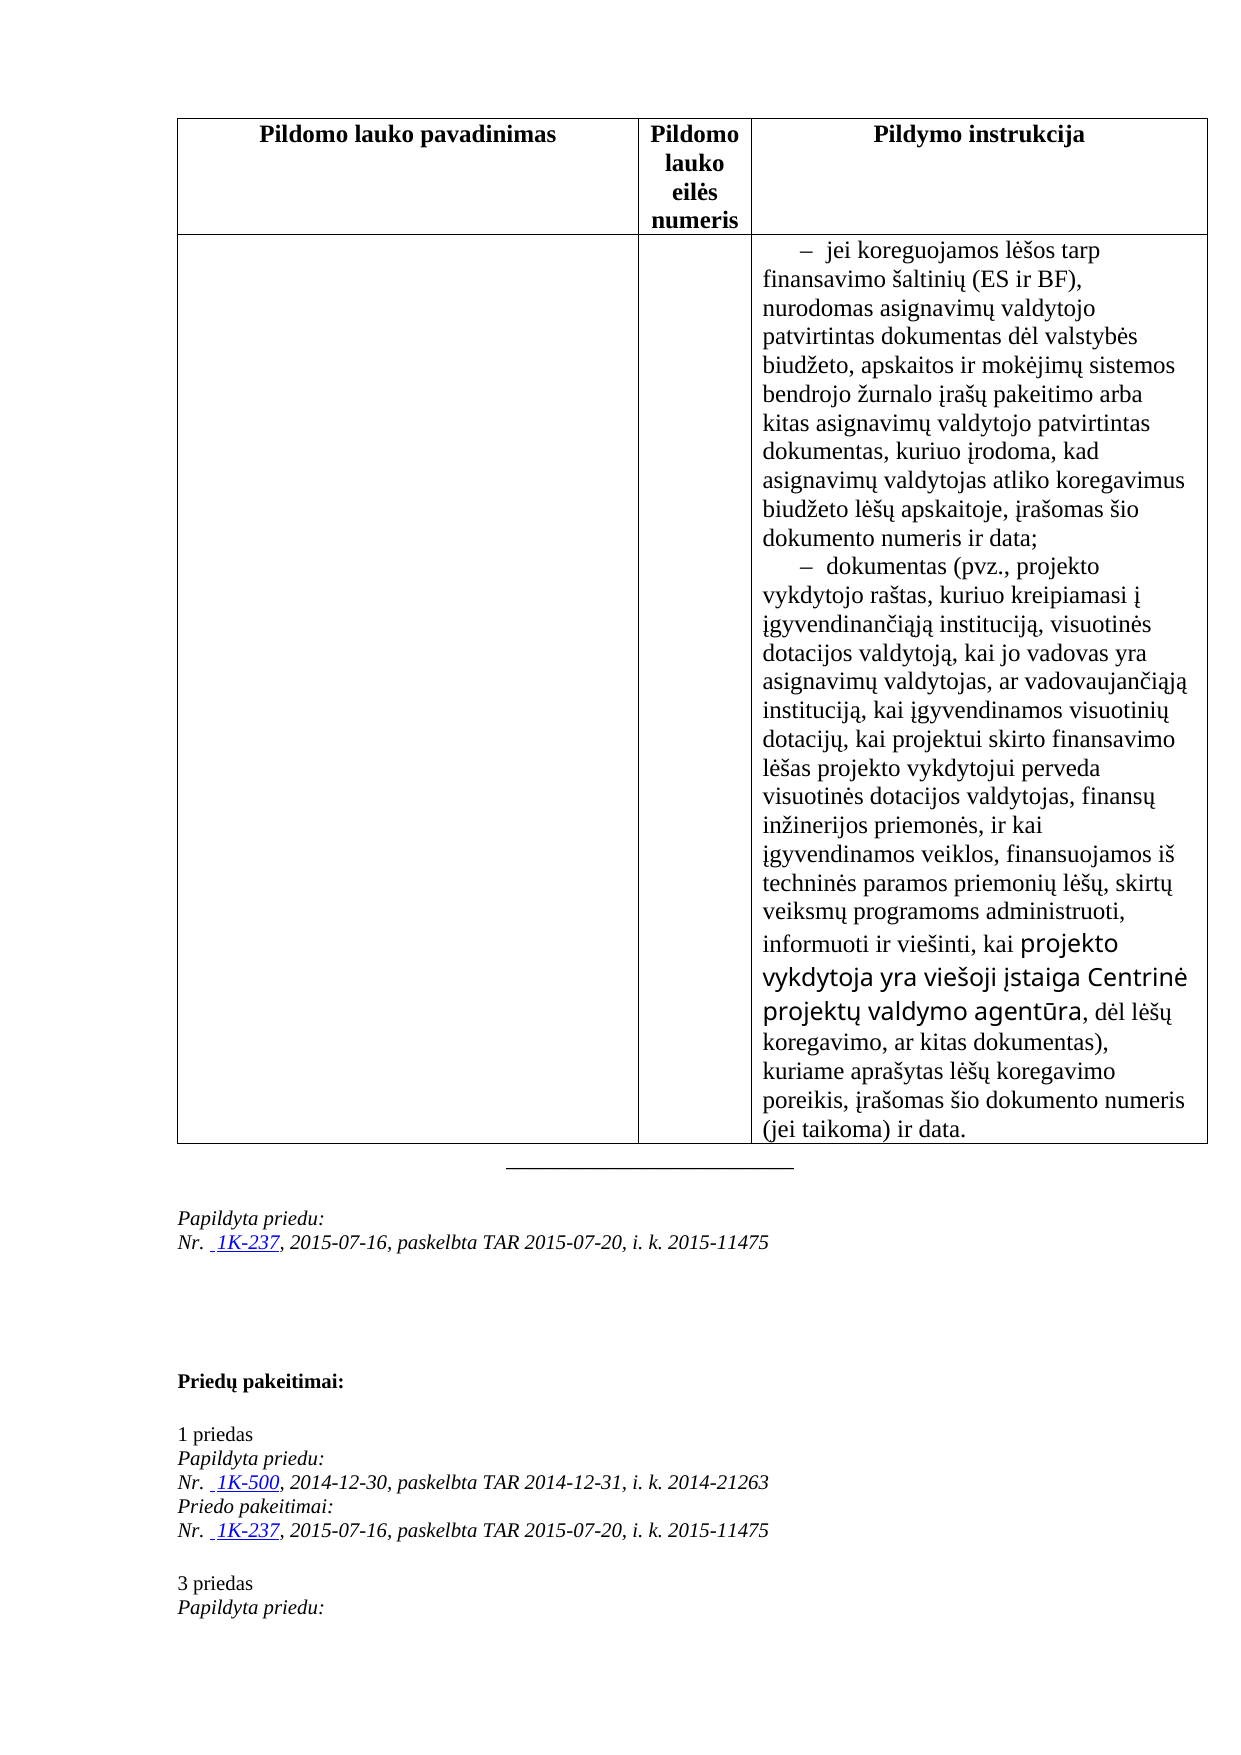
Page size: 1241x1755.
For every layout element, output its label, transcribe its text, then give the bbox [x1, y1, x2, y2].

text Papildyta priedu: [177, 1446, 1122, 1470]
table_header Pildomo lauko pavadinimas [178, 119, 638, 234]
text Priedo pakeitimai: [177, 1494, 1122, 1518]
text Nr. 1K-237, 2015-07-16, paskelbta TAR 2015-07-20, i. k. 2015-11475 [177, 1230, 1122, 1254]
table_header Pildomo lauko eilės numeris [639, 119, 751, 234]
text Nr. 1K-237, 2015-07-16, paskelbta TAR 2015-07-20, i. k. 2015-11475 [177, 1518, 1122, 1542]
table_cell – jei koreguojamos lėšos tarp finansavimo šaltinių (ES ir BF), nurodomas asignavimų valdytojo patvirtintas dokumentas dėl valstybės biudžeto, apskaitos ir mokėjimų sistemos bendrojo žurnalo įrašų pakeitimo arba kitas asignavimų valdytojo patvirtintas dokumentas, kuriuo įrodoma, kad asignavimų valdytojas atliko koregavimus biudžeto lėšų apskaitoje, įrašomas šio dokumento numeris ir data; – dokumentas (pvz., projekto vykdytojo raštas, kuriuo kreipiamasi į įgyvendinančiąją instituciją, visuotinės dotacijos valdytoją, kai jo vadovas yra asignavimų valdytojas, ar vadovaujančiąją instituciją, kai įgyvendinamos visuotinių dotacijų, kai projektui skirto finansavimo lėšas projekto vykdytojui perveda visuotinės dotacijos valdytojas, finansų inžinerijos priemonės, ir kai įgyvendinamos veiklos, finansuojamos iš techninės paramos priemonių lėšų, skirtų veiksmų programoms administruoti, informuoti ir viešinti, kai projekto vykdytoja yra viešoji įstaiga Centrinė projektų valdymo agentūra, dėl lėšų koregavimo, ar kitas dokumentas), kuriame aprašytas lėšų koregavimo poreikis, įrašomas šio dokumento numeris (jei taikoma) ir data. [752, 235, 1207, 1142]
text Papildyta priedu: [177, 1206, 1122, 1230]
table_cell [178, 235, 638, 1142]
text 1 priedas [177, 1422, 1122, 1446]
text _______________________ [177, 1144, 1122, 1172]
text Papildyta priedu: [177, 1595, 1122, 1619]
text Priedų pakeitimai: [177, 1369, 1122, 1393]
text Nr. 1K-500, 2014-12-30, paskelbta TAR 2014-12-31, i. k. 2014-21263 [177, 1470, 1122, 1494]
table_cell [639, 235, 751, 1142]
table_header Pildymo instrukcija [752, 119, 1207, 234]
text 3 priedas [177, 1571, 1122, 1595]
